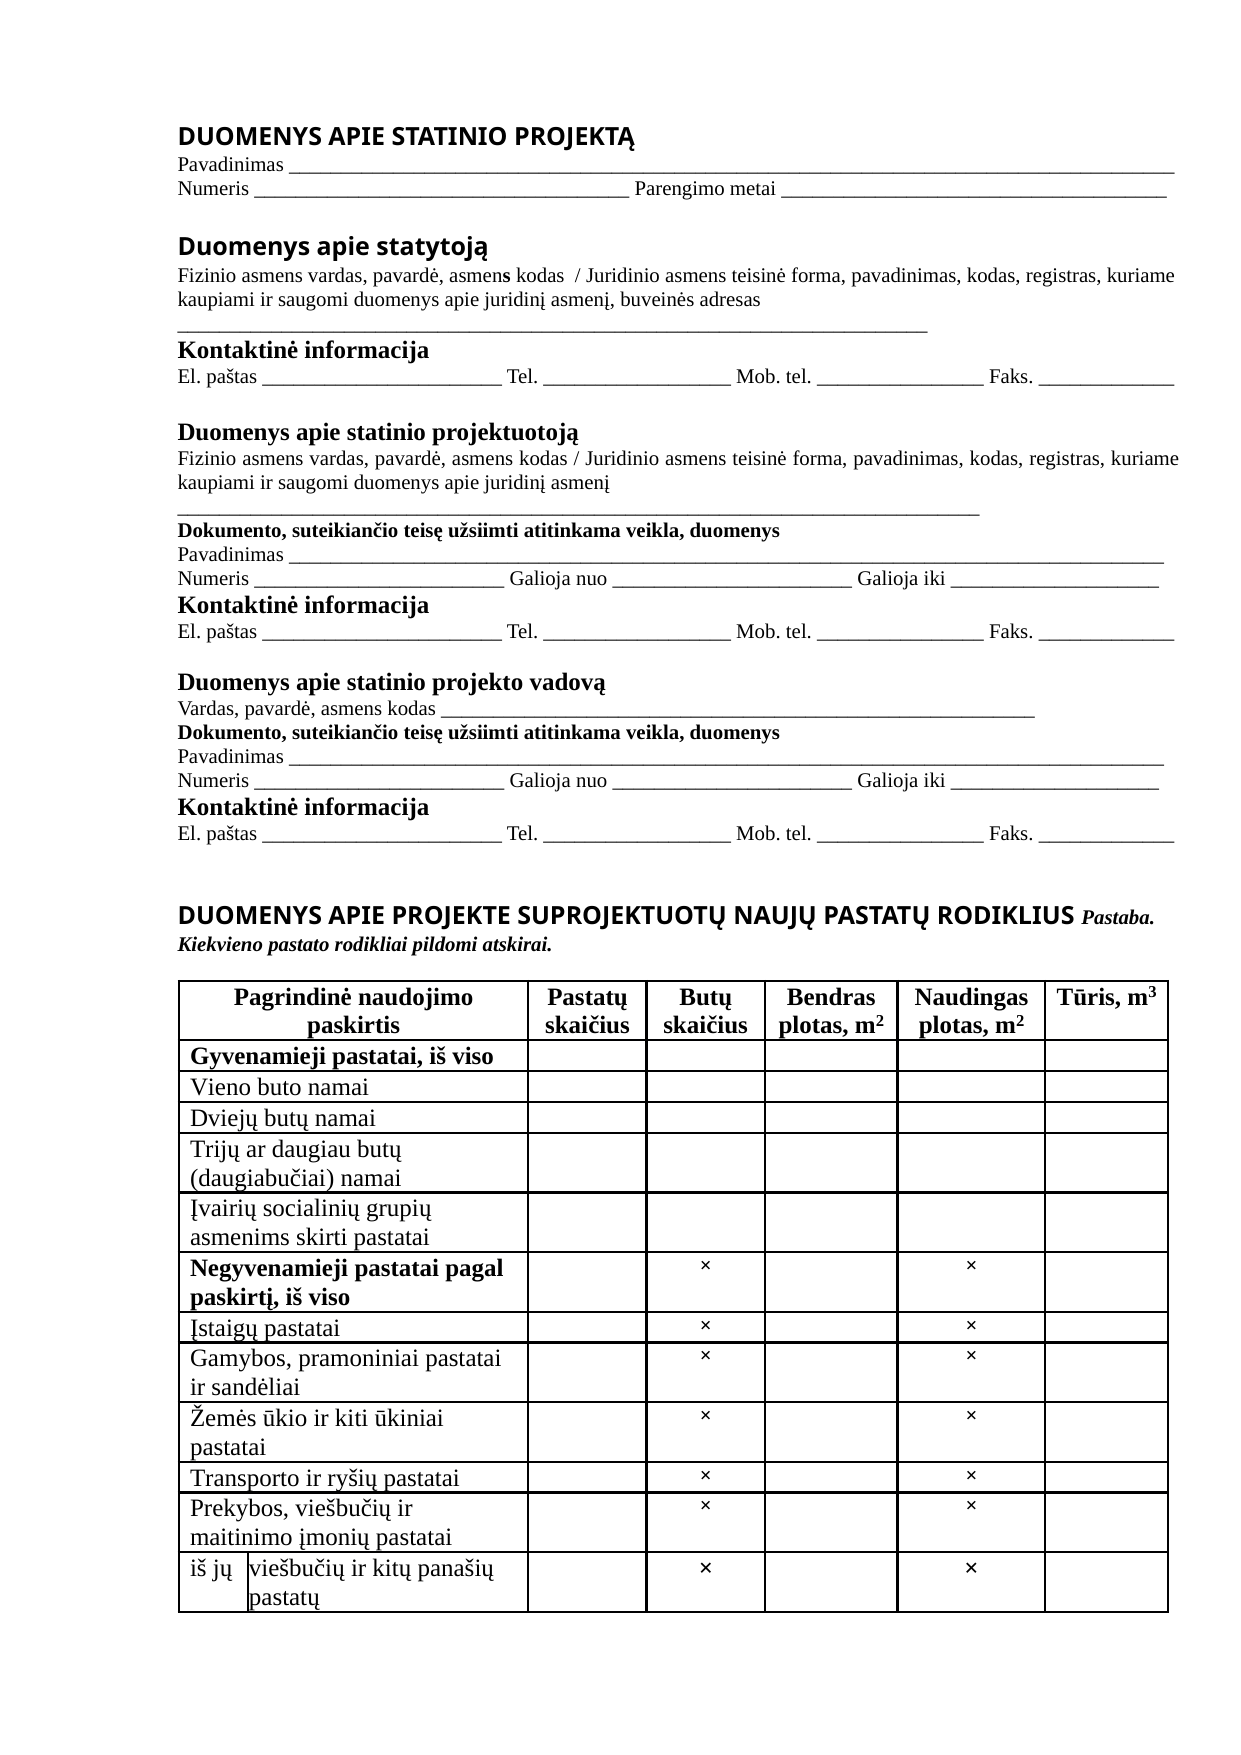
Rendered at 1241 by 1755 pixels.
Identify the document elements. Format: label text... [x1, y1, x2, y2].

table_cell [648, 1134, 764, 1191]
table_cell [529, 1103, 645, 1132]
table_cell [899, 1041, 1044, 1070]
table_cell [529, 1072, 645, 1101]
table_cell × [899, 1494, 1044, 1551]
table_cell [1046, 1072, 1167, 1101]
table_cell × [899, 1344, 1044, 1401]
text Fizinio asmens vardas, pavardė, asmens kodas / Juridinio asmens teisinė forma, pavadinimas, kodas, registras, kuriame kaupiami ir saugomi duomenys apie juridinį asmenį [177, 446, 1181, 494]
table_cell Prekybos, viešbučių ir maitinimo įmonių pastatai [180, 1494, 527, 1551]
table_cell [766, 1403, 896, 1461]
table_cell × [899, 1403, 1044, 1461]
table_cell [766, 1103, 896, 1132]
text Duomenys apie statinio projektą [177, 118, 1181, 152]
table_cell [1046, 1313, 1167, 1341]
table_cell Gamybos, pramoniniai pastatai ir sandėliai [180, 1344, 527, 1401]
text _____________________________________________________________________________ [177, 494, 1181, 518]
table_cell Dviejų butų namai [180, 1103, 527, 1132]
table_cell Negyvenamieji pastatai pagal paskirtį, iš viso [180, 1253, 527, 1311]
table_header Naudingas plotas, m2 [899, 982, 1044, 1039]
table_cell [529, 1041, 645, 1070]
table_cell [529, 1463, 645, 1491]
table_cell [1046, 1103, 1167, 1132]
table_cell [1046, 1553, 1167, 1611]
table_cell Įstaigų pastatai [180, 1313, 527, 1341]
table_header Pagrindinė naudojimo paskirtis [180, 982, 527, 1039]
table_cell Trijų ar daugiau butų (daugiabučiai) namai [180, 1134, 527, 1191]
table_cell [529, 1194, 645, 1251]
table_cell [766, 1041, 896, 1070]
table_cell [1046, 1253, 1167, 1311]
table_cell × [648, 1344, 764, 1401]
table_cell Gyvenamieji pastatai, iš viso [180, 1041, 527, 1070]
text Numeris ____________________________________ Parengimo metai _____________________________________ [177, 176, 1181, 200]
table_cell [766, 1553, 896, 1611]
table_cell [1046, 1463, 1167, 1491]
table_cell Įvairių socialinių grupių asmenims skirti pastatai [180, 1194, 527, 1251]
table_cell [648, 1194, 764, 1251]
table_cell [766, 1253, 896, 1311]
table_cell [1046, 1403, 1167, 1461]
table_cell [529, 1494, 645, 1551]
table_cell × [899, 1313, 1044, 1341]
table_header Butų skaičius [648, 982, 764, 1039]
table_cell × [648, 1463, 764, 1491]
text Pavadinimas ____________________________________________________________________________________ [177, 542, 1181, 566]
text El. paštas _______________________ Tel. __________________ Mob. tel. ________________ Faks. _____________ [177, 821, 1181, 845]
table_cell [648, 1103, 764, 1132]
table_cell [1046, 1041, 1167, 1070]
text Fizinio asmens vardas, pavardė, asmens kodas / Juridinio asmens teisinė forma, pavadinimas, kodas, registras, kuriame kaupiami ir saugomi duomenys apie juridinį asmenį, buveinės adresas ________________________________________________________________________ [177, 263, 1181, 335]
table_cell [899, 1194, 1044, 1251]
table_cell × [648, 1253, 764, 1311]
table_cell [529, 1253, 645, 1311]
table_cell × [648, 1403, 764, 1461]
table_cell [648, 1041, 764, 1070]
table_cell Transporto ir ryšių pastatai [180, 1463, 527, 1491]
text Duomenys apie statinio projekto vadovą [177, 667, 1181, 696]
text Pavadinimas ____________________________________________________________________________________ [177, 744, 1181, 768]
table_cell [899, 1103, 1044, 1132]
text Kontaktinė informacija [177, 335, 1181, 364]
table_cell × [899, 1253, 1044, 1311]
text Numeris ________________________ Galioja nuo _______________________ Galioja iki ____________________ [177, 768, 1181, 792]
text Kontaktinė informacija [177, 792, 1181, 821]
table_cell × [899, 1463, 1044, 1491]
table_cell [766, 1463, 896, 1491]
table_cell [529, 1553, 645, 1611]
table_cell [766, 1194, 896, 1251]
table_cell [766, 1494, 896, 1551]
text Duomenys apie statinio projektuotoją [177, 417, 1181, 446]
table_cell Žemės ūkio ir kiti ūkiniai pastatai [180, 1403, 527, 1461]
table_cell [766, 1344, 896, 1401]
table_cell [766, 1313, 896, 1341]
table_cell viešbučių ir kitų panašių pastatų [249, 1553, 527, 1611]
table_cell [529, 1134, 645, 1191]
table_cell [1046, 1194, 1167, 1251]
table_cell Vieno buto namai [180, 1072, 527, 1101]
table_cell [1046, 1494, 1167, 1551]
text Numeris ________________________ Galioja nuo _______________________ Galioja iki ____________________ [177, 566, 1181, 590]
text El. paštas _______________________ Tel. __________________ Mob. tel. ________________ Faks. _____________ [177, 619, 1181, 643]
table_cell iš jų [180, 1553, 247, 1611]
text Vardas, pavardė, asmens kodas _________________________________________________________ [177, 696, 1181, 720]
table_cell [766, 1072, 896, 1101]
table_cell [766, 1134, 896, 1191]
text Dokumento, suteikiančio teisę užsiimti atitinkama veikla, duomenys [177, 518, 1181, 542]
text Duomenys apie projekte suprojektuotų naujų pastatų rodiklius Pastaba. Kiekvieno pastato rodikliai pildomi atskirai. [177, 897, 1181, 956]
table_cell [529, 1344, 645, 1401]
table_cell [529, 1313, 645, 1341]
text El. paštas _______________________ Tel. __________________ Mob. tel. ________________ Faks. _____________ [177, 364, 1181, 388]
table_cell × [899, 1553, 1044, 1611]
table_header Bendras plotas, m2 [766, 982, 896, 1039]
table_cell [648, 1072, 764, 1101]
table_cell [529, 1403, 645, 1461]
table_cell [1046, 1344, 1167, 1401]
table_cell × [648, 1553, 764, 1611]
table_cell × [648, 1313, 764, 1341]
table_header Pastatų skaičius [529, 982, 645, 1039]
table_cell [1046, 1134, 1167, 1191]
table_cell [899, 1072, 1044, 1101]
text Kontaktinė informacija [177, 590, 1181, 619]
table_cell × [648, 1494, 764, 1551]
table_cell [899, 1134, 1044, 1191]
text Pavadinimas _____________________________________________________________________________________ [177, 152, 1181, 176]
table_header Tūris, m3 [1046, 982, 1167, 1039]
text Duomenys apie statytoją [177, 229, 1181, 263]
text Dokumento, suteikiančio teisę užsiimti atitinkama veikla, duomenys [177, 720, 1181, 744]
